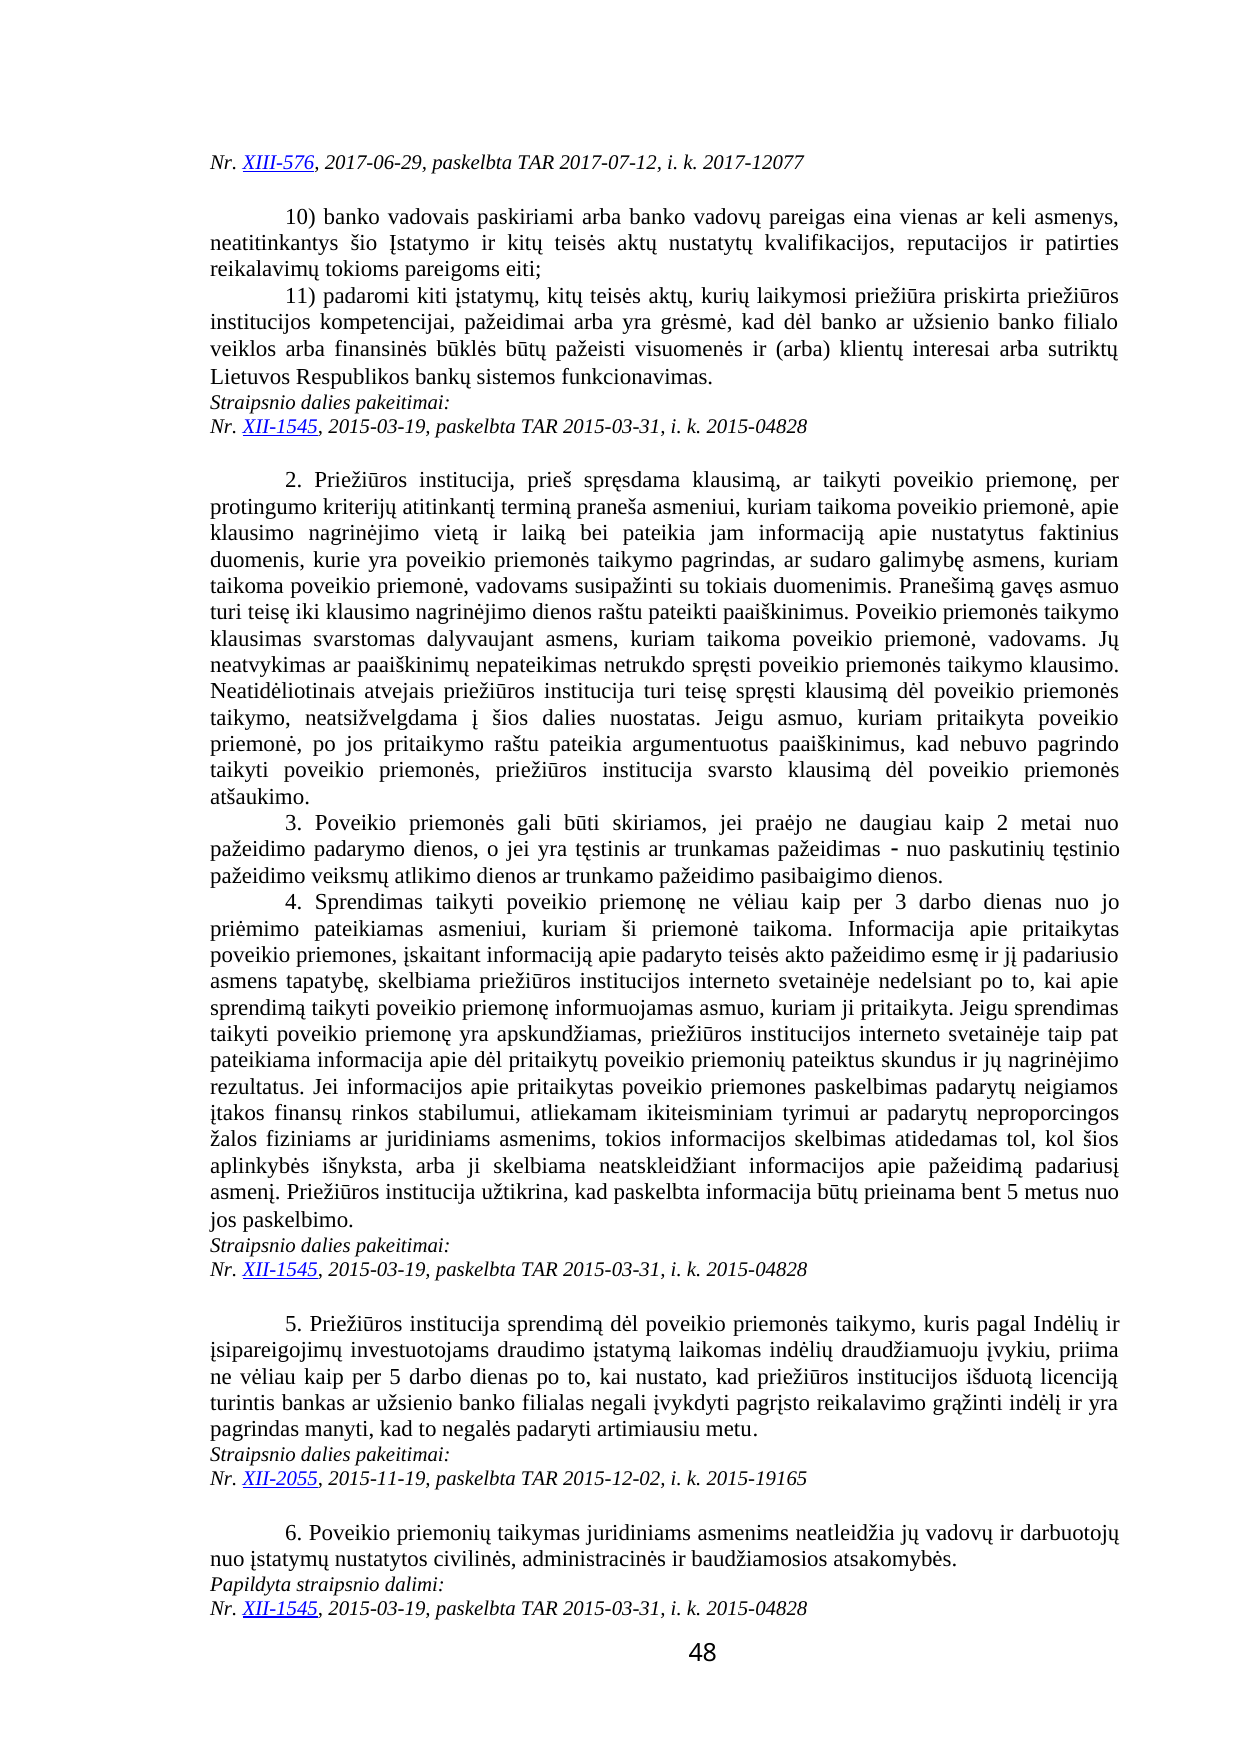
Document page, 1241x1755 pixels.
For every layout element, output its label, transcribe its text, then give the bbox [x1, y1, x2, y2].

text 3. Poveikio priemonės gali būti skiriamos, jei praėjo ne daugiau kaip 2 metai nuo pažeidimo padarymo dienos, o jei yra tęstinis ar trunkamas pažeidimas  nuo paskutinių tęstinio pažeidimo veiksmų atlikimo dienos ar trunkamo pažeidimo pasibaigimo dienos. [210, 809, 1120, 888]
text Straipsnio dalies pakeitimai: [210, 1442, 1120, 1466]
text 4. Sprendimas taikyti poveikio priemonę ne vėliau kaip per 3 darbo dienas nuo jo priėmimo pateikiamas asmeniui, kuriam ši priemonė taikoma. Informacija apie pritaikytas poveikio priemones, įskaitant informaciją apie padaryto teisės akto pažeidimo esmę ir jį padariusio asmens tapatybę, skelbiama priežiūros institucijos interneto svetainėje nedelsiant po to, kai apie sprendimą taikyti poveikio priemonę informuojamas asmuo, kuriam ji pritaikyta. Jeigu sprendimas taikyti poveikio priemonę yra apskundžiamas, priežiūros institucijos interneto svetainėje taip pat pateikiama informacija apie dėl pritaikytų poveikio priemonių pateiktus skundus ir jų nagrinėjimo rezultatus. Jei informacijos apie pritaikytas poveikio priemones paskelbimas padarytų neigiamos įtakos finansų rinkos stabilumui, atliekamam ikiteisminiam tyrimui ar padarytų neproporcingos žalos fiziniams ar juridiniams asmenims, tokios informacijos skelbimas atidedamas tol, kol šios aplinkybės išnyksta, arba ji skelbiama neatskleidžiant informacijos apie pažeidimą padariusį asmenį. Priežiūros institucija užtikrina, kad paskelbta informacija būtų prieinama bent 5 metus nuo jos paskelbimo. [210, 888, 1120, 1233]
text Nr. XIII-576, 2017-06-29, paskelbta TAR 2017-07-12, i. k. 2017-12077 [210, 150, 1120, 174]
text Papildyta straipsnio dalimi: [210, 1571, 1120, 1596]
text 10) banko vadovais paskiriami arba banko vadovų pareigas eina vienas ar keli asmenys, neatitinkantys šio Įstatymo ir kitų teisės aktų nustatytų kvalifikacijos, reputacijos ir patirties reikalavimų tokioms pareigoms eiti; [210, 203, 1120, 282]
text Nr. XII-1545, 2015-03-19, paskelbta TAR 2015-03-31, i. k. 2015-04828 [210, 1596, 1120, 1619]
text 11) padaromi kiti įstatymų, kitų teisės aktų, kurių laikymosi priežiūra priskirta priežiūros institucijos kompetencijai, pažeidimai arba yra grėsmė, kad dėl banko ar užsienio banko filialo veiklos arba finansinės būklės būtų pažeisti visuomenės ir (arba) klientų interesai arba sutriktų Lietuvos Respublikos bankų sistemos funkcionavimas. [210, 282, 1120, 390]
text Nr. XII-1545, 2015-03-19, paskelbta TAR 2015-03-31, i. k. 2015-04828 [210, 414, 1120, 438]
text 5. Priežiūros institucija sprendimą dėl poveikio priemonės taikymo, kuris pagal Indėlių ir įsipareigojimų investuotojams draudimo įstatymą laikomas indėlių draudžiamuoju įvykiu, priima ne vėliau kaip per 5 darbo dienas po to, kai nustato, kad priežiūros institucijos išduotą licenciją turintis bankas ar užsienio banko filialas negali įvykdyti pagrįsto reikalavimo grąžinti indėlį ir yra pagrindas manyti, kad to negalės padaryti artimiausiu metu. [210, 1310, 1120, 1442]
text Straipsnio dalies pakeitimai: [210, 390, 1120, 414]
text Nr. XII-1545, 2015-03-19, paskelbta TAR 2015-03-31, i. k. 2015-04828 [210, 1257, 1120, 1281]
text Straipsnio dalies pakeitimai: [210, 1233, 1120, 1257]
text 2. Priežiūros institucija, prieš spręsdama klausimą, ar taikyti poveikio priemonę, per protingumo kriterijų atitinkantį terminą praneša asmeniui, kuriam taikoma poveikio priemonė, apie klausimo nagrinėjimo vietą ir laiką bei pateikia jam informaciją apie nustatytus faktinius duomenis, kurie yra poveikio priemonės taikymo pagrindas, ar sudaro galimybę asmens, kuriam taikoma poveikio priemonė, vadovams susipažinti su tokiais duomenimis. Pranešimą gavęs asmuo turi teisę iki klausimo nagrinėjimo dienos raštu pateikti paaiškinimus. Poveikio priemonės taikymo klausimas svarstomas dalyvaujant asmens, kuriam taikoma poveikio priemonė, vadovams. Jų neatvykimas ar paaiškinimų nepateikimas netrukdo spręsti poveikio priemonės taikymo klausimo. Neatidėliotinais atvejais priežiūros institucija turi teisę spręsti klausimą dėl poveikio priemonės taikymo, neatsižvelgdama į šios dalies nuostatas. Jeigu asmuo, kuriam pritaikyta poveikio priemonė, po jos pritaikymo raštu pateikia argumentuotus paaiškinimus, kad nebuvo pagrindo taikyti poveikio priemonės, priežiūros institucija svarsto klausimą dėl poveikio priemonės atšaukimo. [210, 467, 1120, 809]
text Nr. XII-2055, 2015-11-19, paskelbta TAR 2015-12-02, i. k. 2015-19165 [210, 1466, 1120, 1490]
text 6. Poveikio priemonių taikymas juridiniams asmenims neatleidžia jų vadovų ir darbuotojų nuo įstatymų nustatytos civilinės, administracinės ir baudžiamosios atsakomybės. [210, 1519, 1120, 1571]
